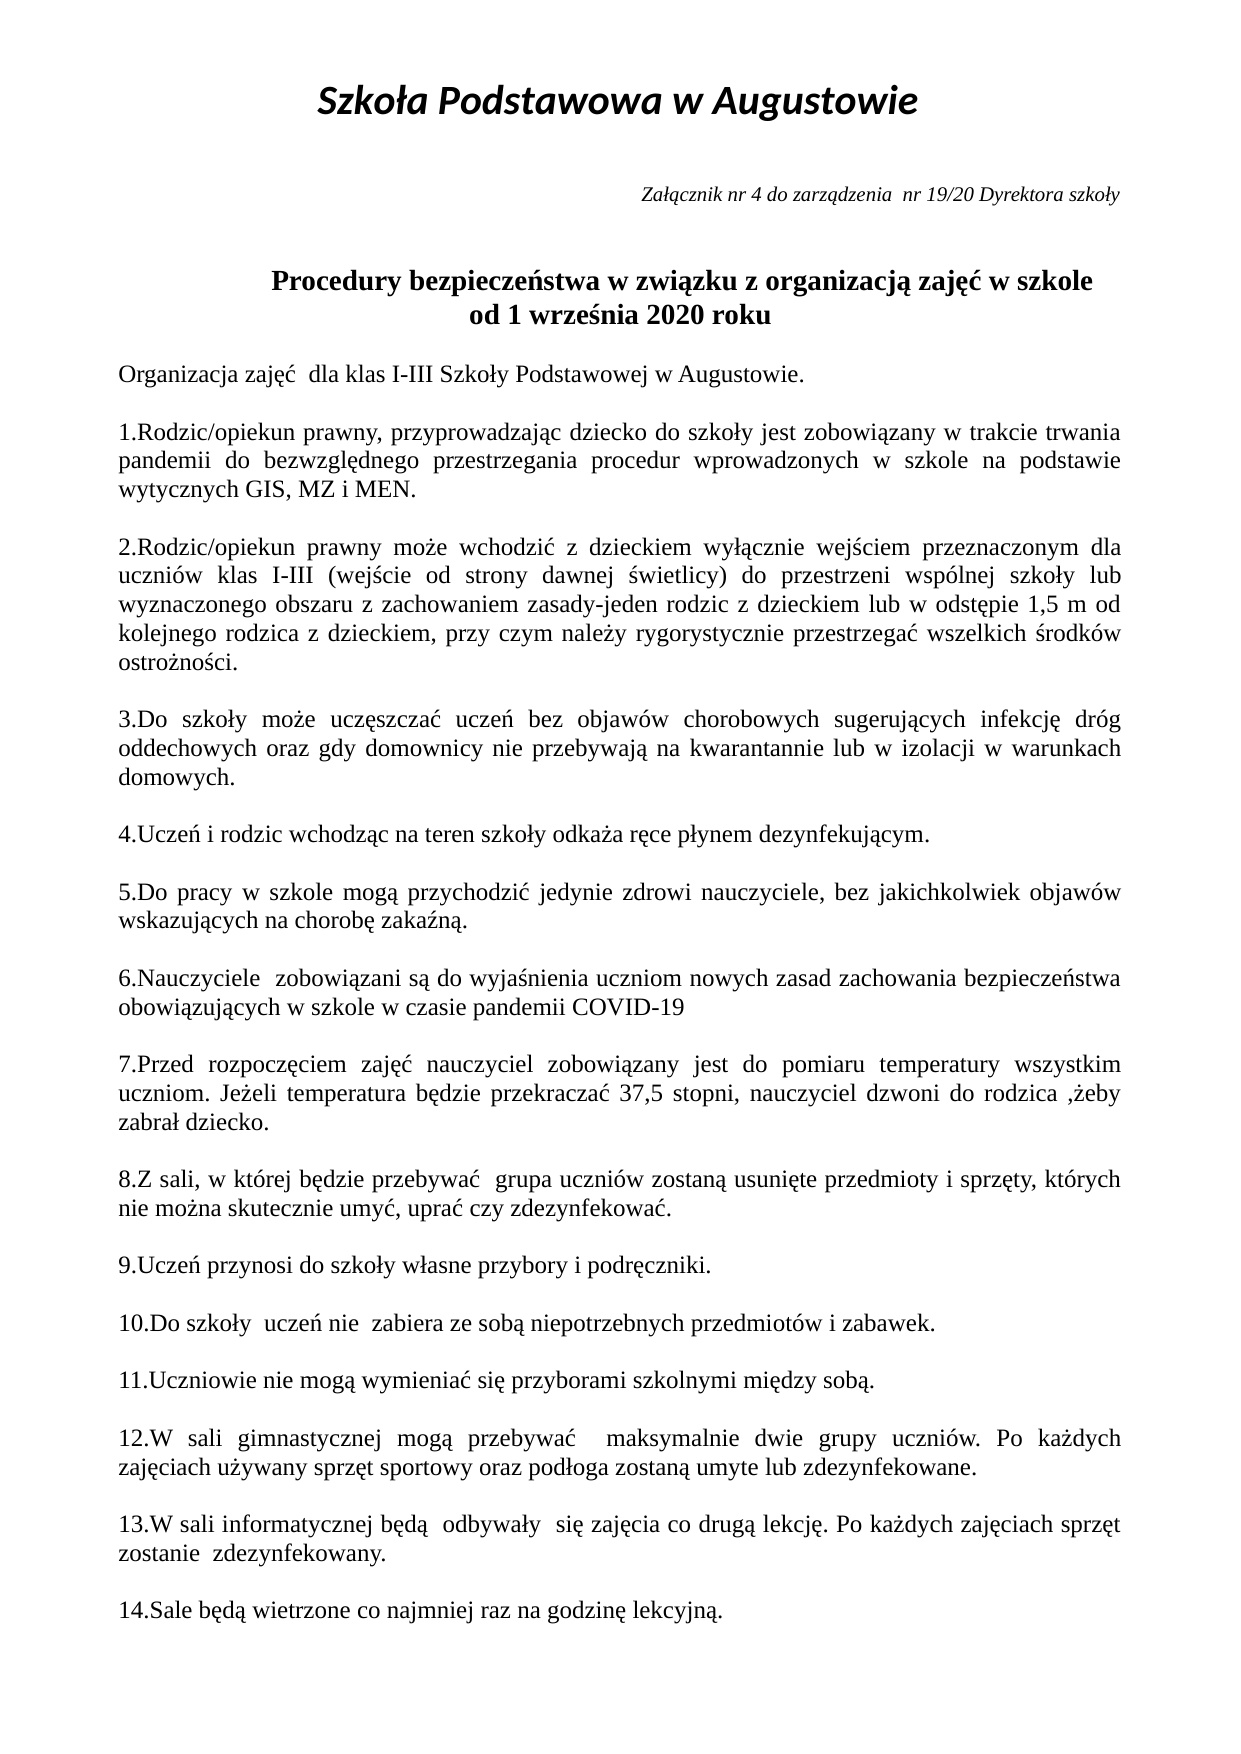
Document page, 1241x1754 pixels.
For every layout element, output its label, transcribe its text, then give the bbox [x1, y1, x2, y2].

text 3.Do szkoły może uczęszczać uczeń bez objawów chorobowych sugerujących infekcję dróg oddechowych oraz gdy domownicy nie przebywają na kwarantannie lub w izolacji w warunkach domowych. [118, 704, 1122, 790]
text Organizacja zajęć dla klas I-III Szkoły Podstawowej w Augustowie. [118, 359, 1122, 388]
text 6.Nauczyciele zobowiązani są do wyjaśnienia uczniom nowych zasad zachowania bezpieczeństwa obowiązujących w szkole w czasie pandemii COVID-19 [118, 963, 1122, 1020]
text Załącznik nr 4 do zarządzenia nr 19/20 Dyrektora szkoły [118, 182, 1122, 206]
text 9.Uczeń przynosi do szkoły własne przybory i podręczniki. [118, 1250, 1122, 1279]
text 13.W sali informatycznej będą odbywały się zajęcia co drugą lekcję. Po każdych zajęciach sprzęt zostanie zdezynfekowany. [118, 1509, 1122, 1567]
text 8.Z sali, w której będzie przebywać grupa uczniów zostaną usunięte przedmioty i sprzęty, których nie można skutecznie umyć, uprać czy zdezynfekować. [118, 1164, 1122, 1222]
text 5.Do pracy w szkole mogą przychodzić jedynie zdrowi nauczyciele, bez jakichkolwiek objawów wskazujących na chorobę zakaźną. [118, 877, 1122, 934]
text 2.Rodzic/opiekun prawny może wchodzić z dzieckiem wyłącznie wejściem przeznaczonym dla uczniów klas I-III (wejście od strony dawnej świetlicy) do przestrzeni wspólnej szkoły lub wyznaczonego obszaru z zachowaniem zasady-jeden rodzic z dzieckiem lub w odstępie 1,5 m od kolejnego rodzica z dzieckiem, przy czym należy rygorystycznie przestrzegać wszelkich środków ostrożności. [118, 532, 1122, 675]
text 1.Rodzic/opiekun prawny, przyprowadzając dziecko do szkoły jest zobowiązany w trakcie trwania pandemii do bezwzględnego przestrzegania procedur wprowadzonych w szkole na podstawie wytycznych GIS, MZ i MEN. [118, 417, 1122, 503]
text od 1 września 2020 roku [118, 297, 1122, 330]
text 7.Przed rozpoczęciem zajęć nauczyciel zobowiązany jest do pomiaru temperatury wszystkim uczniom. Jeżeli temperatura będzie przekraczać 37,5 stopni, nauczyciel dzwoni do rodzica ,żeby zabrał dziecko. [118, 1049, 1122, 1135]
text 4.Uczeń i rodzic wchodząc na teren szkoły odkaża ręce płynem dezynfekującym. [118, 819, 1122, 848]
text 10.Do szkoły uczeń nie zabiera ze sobą niepotrzebnych przedmiotów i zabawek. [118, 1308, 1122, 1337]
text Procedury bezpieczeństwa w związku z organizacją zajęć w szkole [118, 263, 1122, 297]
text 14.Sale będą wietrzone co najmniej raz na godzinę lekcyjną. [118, 1595, 1122, 1624]
text 11.Uczniowie nie mogą wymieniać się przyborami szkolnymi między sobą. [118, 1365, 1122, 1394]
text 12.W sali gimnastycznej mogą przebywać maksymalnie dwie grupy uczniów. Po każdych zajęciach używany sprzęt sportowy oraz podłoga zostaną umyte lub zdezynfekowane. [118, 1423, 1122, 1480]
